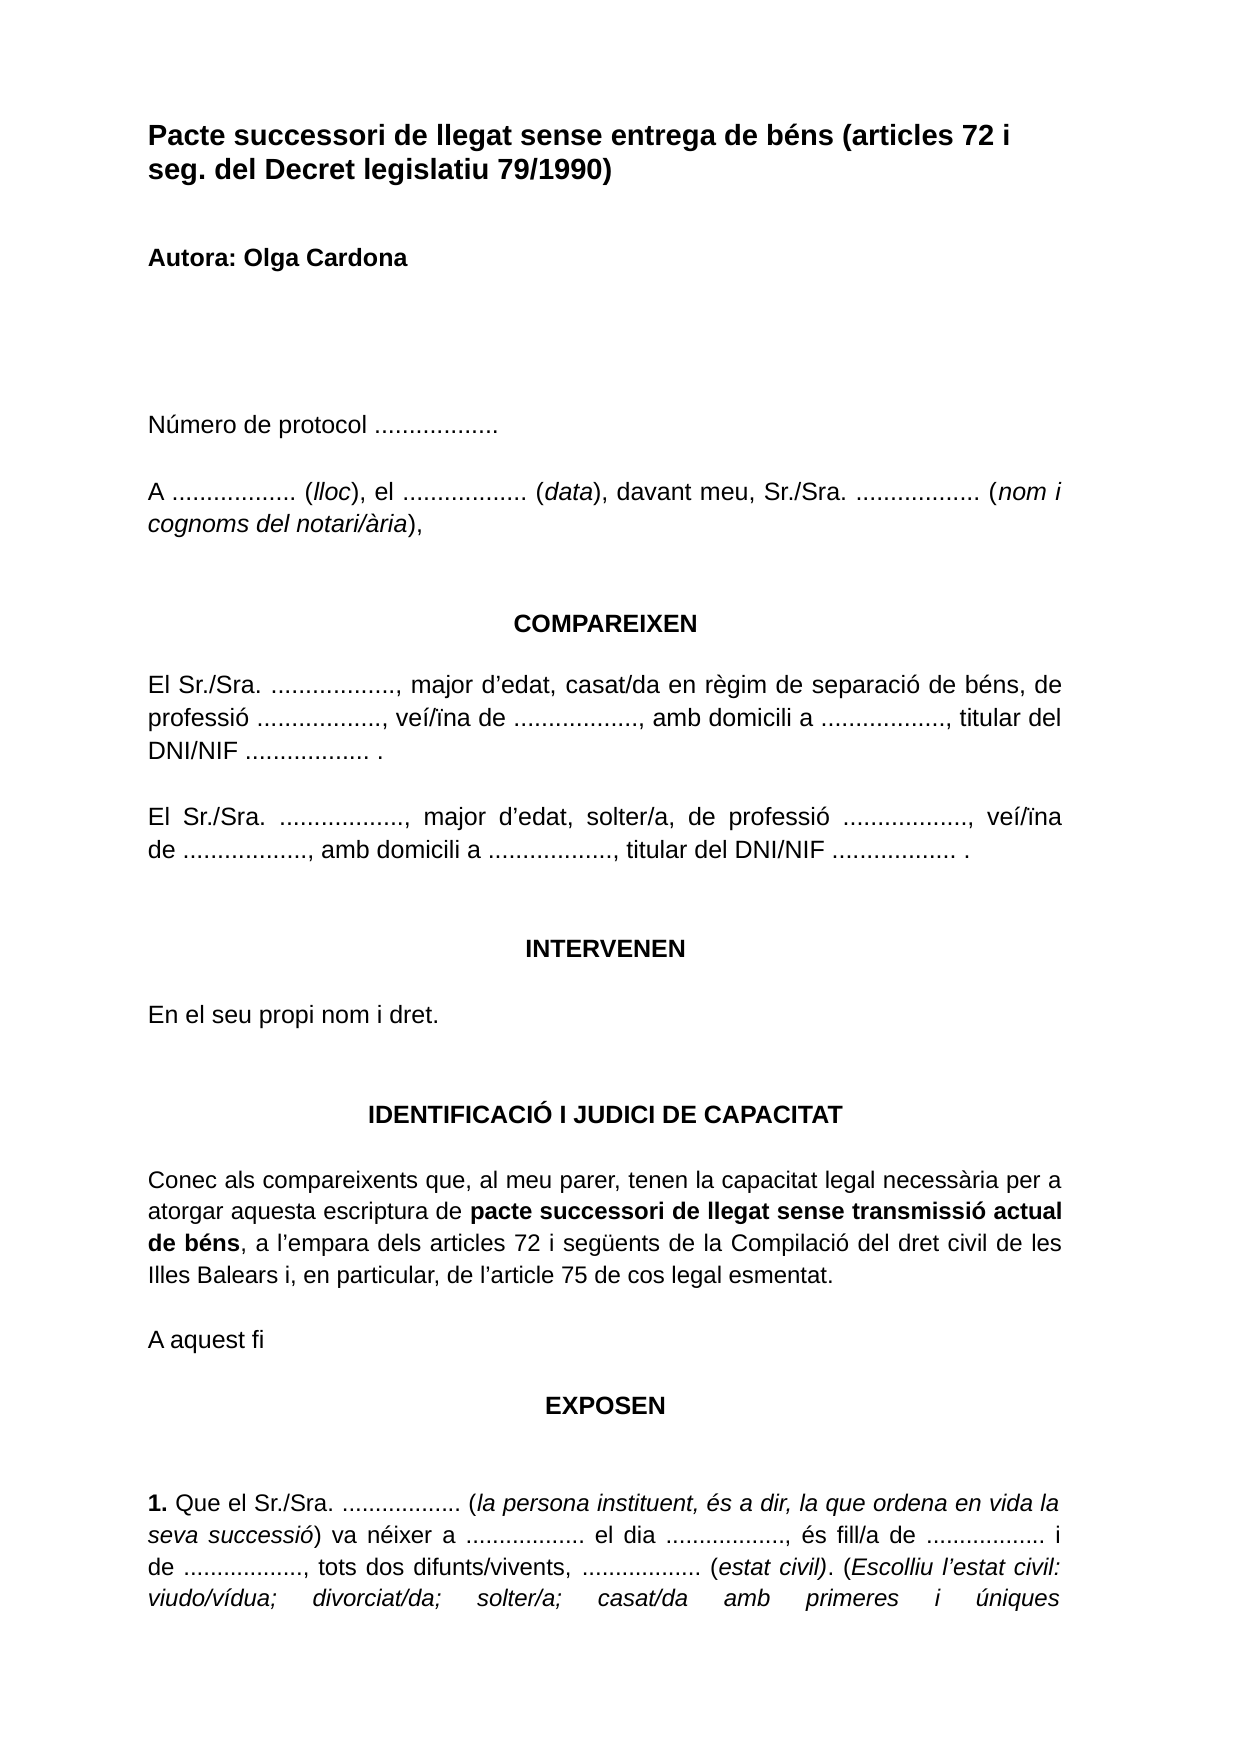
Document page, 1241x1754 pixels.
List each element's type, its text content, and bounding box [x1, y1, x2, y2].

text A aquest fi [148, 1325, 1063, 1354]
text El Sr./Sra. .................., major d’edat, solter/a, de professió .................., veí/ïna de .................., amb domicili a .................., titular del DNI/NIF .................. . [148, 802, 1063, 864]
subtitle 1. Que el Sr./Sra. .................. (la persona instituent, és a dir, la que ordena en vida la seva successió) va néixer a .................. el dia .................., és fill/a de .................. i de .................., tots dos difunts/vivents, .................. (estat civil). (Escolliu l’estat civil: viudo/vídua; divorciat/da; solter/a; casat/da amb primeres i úniques [148, 1489, 1063, 1612]
text Autora: Olga Cardona [148, 243, 1063, 271]
text IDENTIFICACIÓ I JUDICI DE CAPACITAT [148, 1099, 1063, 1128]
text Conec als compareixents que, al meu parer, tenen la capacitat legal necessària per a atorgar aquesta escriptura de pacte successori de llegat sense transmissió actual de béns, a l’empara dels articles 72 i següents de la Compilació del dret civil de les Illes Balears i, en particular, de l’article 75 de cos legal esmentat. [148, 1166, 1063, 1288]
text El Sr./Sra. .................., major d’edat, casat/da en règim de separació de béns, de professió .................., veí/ïna de .................., amb domicili a .................., titular del DNI/NIF .................. . [148, 670, 1063, 765]
text EXPOSEN [148, 1391, 1063, 1420]
text INTERVENEN [148, 934, 1063, 963]
text COMPAREIXEN [148, 608, 1063, 637]
text En el seu propi nom i dret. [148, 1001, 1063, 1029]
text A .................. (lloc), el .................. (data), davant meu, Sr./Sra. .................. (nom i cognoms del notari/ària), [148, 476, 1063, 538]
text Número de protocol .................. [148, 410, 1063, 439]
text Pacte successori de llegat sense entrega de béns (articles 72 i seg. del Decret legislatiu 79/1990) [148, 118, 1063, 185]
